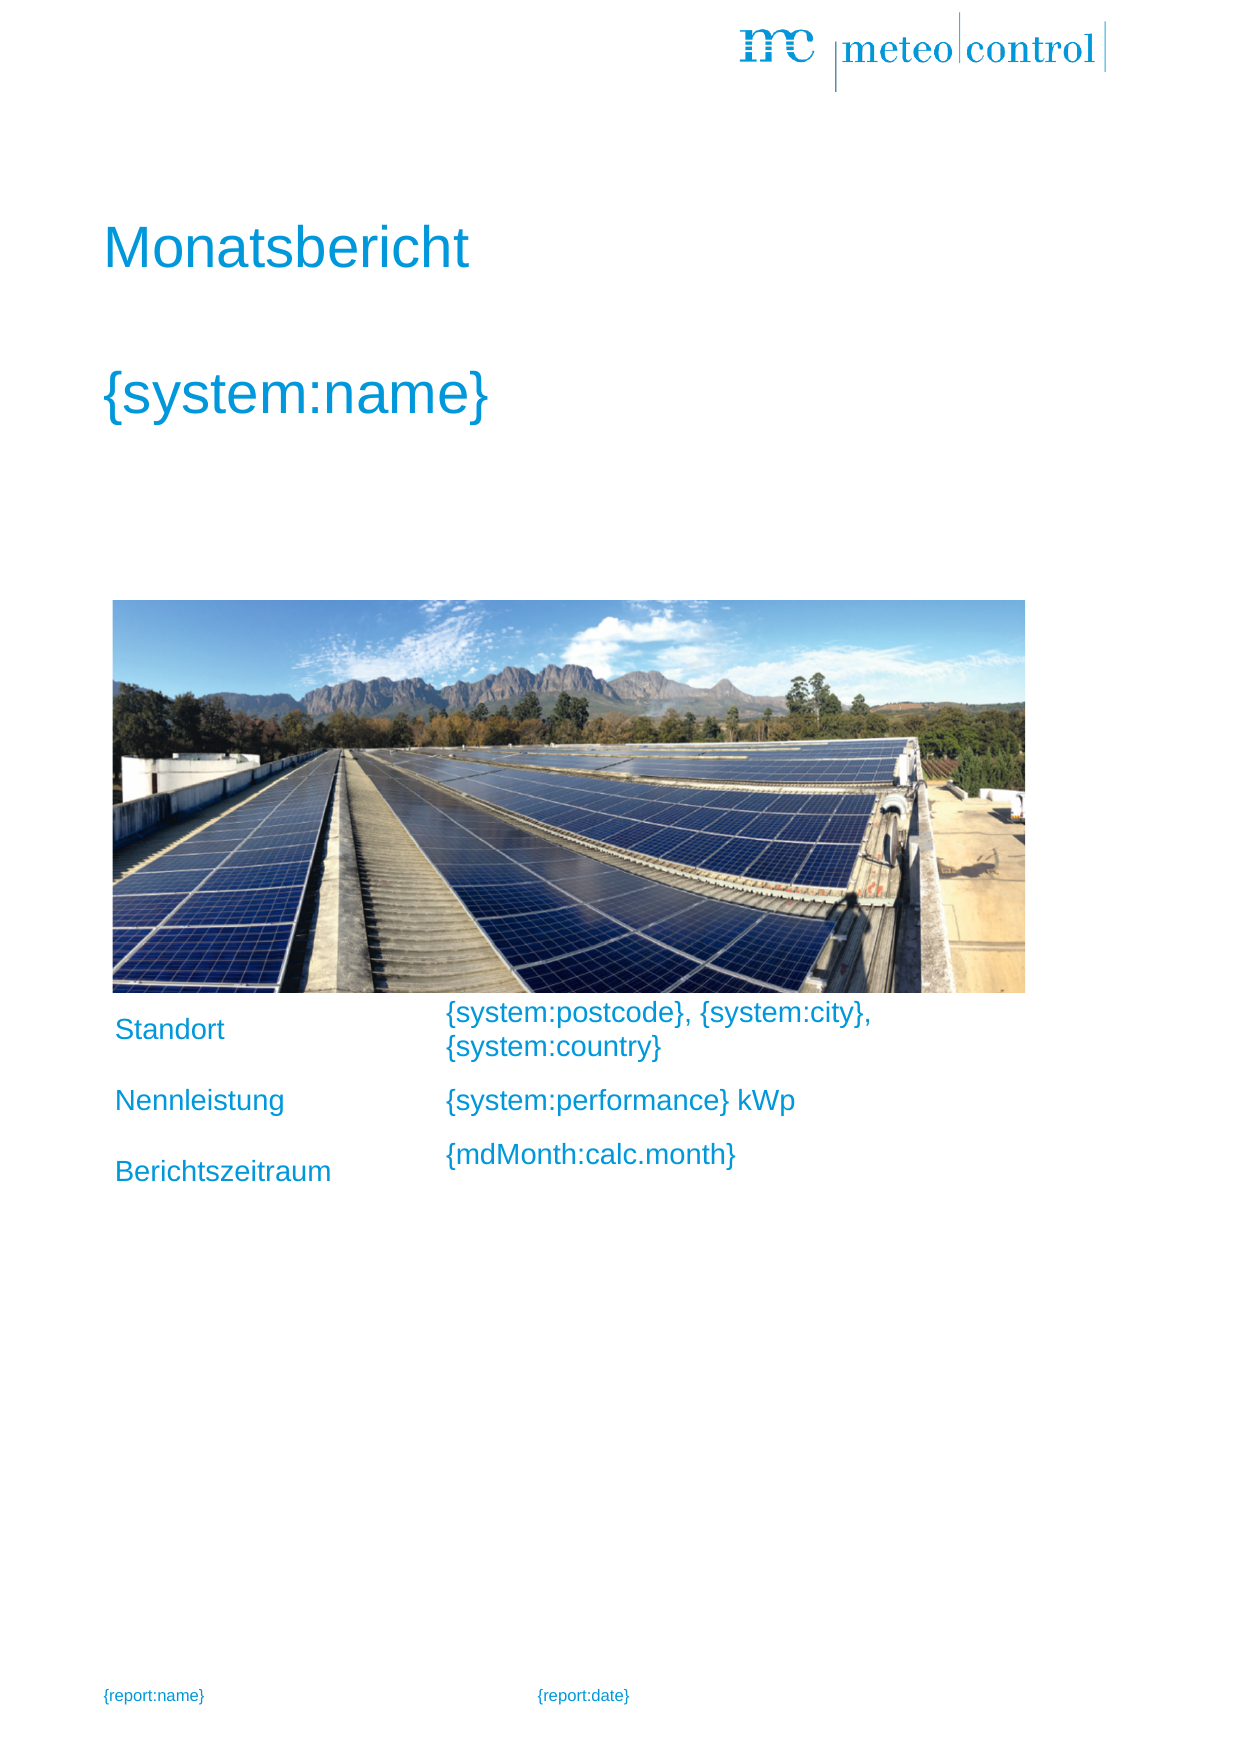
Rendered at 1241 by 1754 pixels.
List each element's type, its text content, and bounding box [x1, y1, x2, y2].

table_header {system:postcode}, {system:city}, {system:country} [435, 993, 1032, 1064]
table_cell Nennleistung [103, 1064, 434, 1135]
table_cell {system:performance} kWp [435, 1064, 1032, 1135]
picture [112, 600, 1025, 993]
table_header Standort [103, 993, 434, 1064]
text {system:name} [103, 359, 1063, 426]
text Monatsbericht [103, 212, 1063, 279]
table_cell {mdMonth:calc.month} [435, 1135, 1032, 1206]
picture [720, 0, 1125, 105]
table_cell Berichtszeitraum [103, 1135, 434, 1206]
